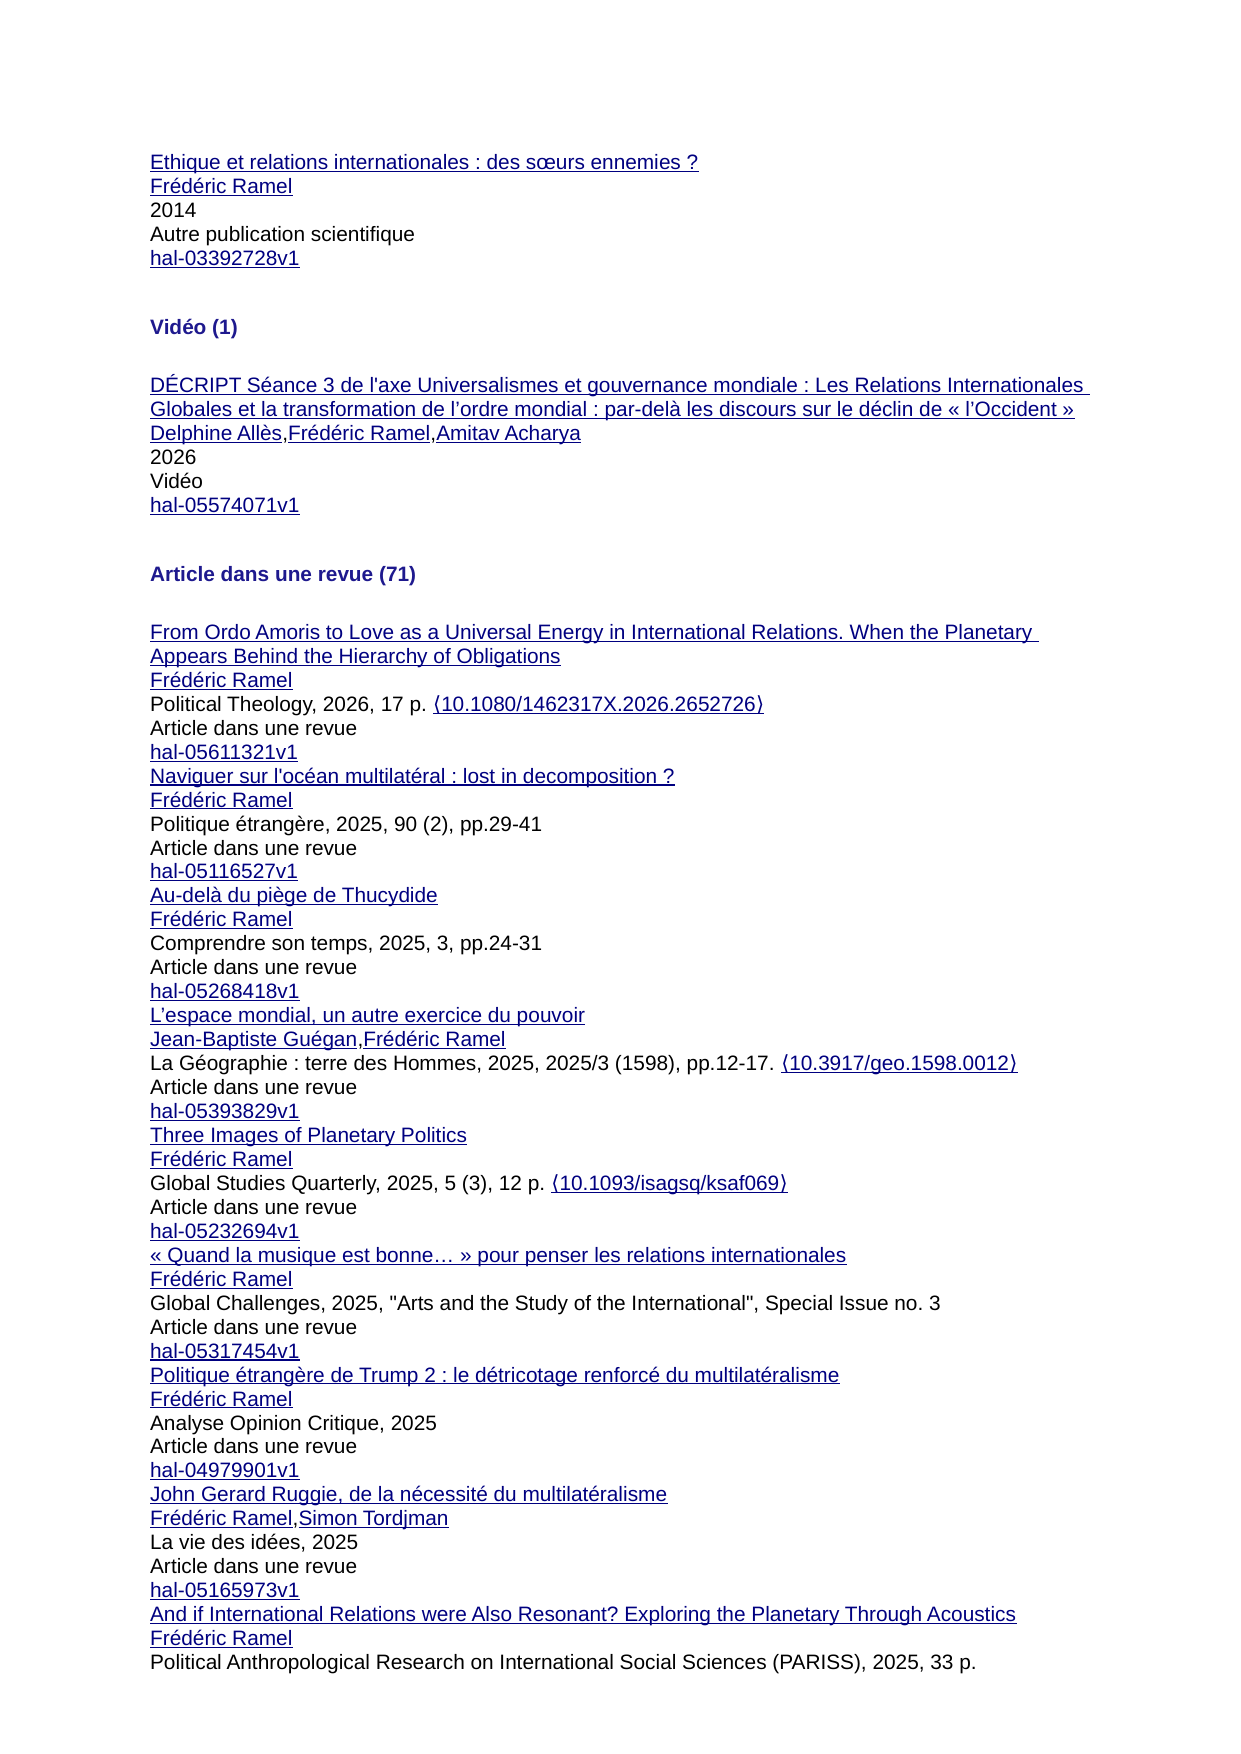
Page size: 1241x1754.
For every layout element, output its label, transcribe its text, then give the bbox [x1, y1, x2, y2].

table_header DÉCRIPT Séance 3 de l'axe Universalismes et gouvernance mondiale : Les Relations Internationales [150, 373, 1090, 394]
table_header From Ordo Amoris to Love as a Universal Energy in International Relations. When the Planetary Appears Behind the Hierarchy of Obligations Frédéric Ramel Political Theology, 2026, 17 p. ⟨10.1080/1462317X.2026.2652726⟩ Article dans une revue hal-05611321v1 [150, 620, 1090, 763]
table_cell John Gerard Ruggie, de la nécessité du multilatéralisme Frédéric Ramel,Simon Tordjman La vie des idées, 2025 Article dans une revue hal-05165973v1 [150, 1482, 1090, 1602]
table_cell Politique étrangère de Trump 2 : le détricotage renforcé du multilatéralisme Frédéric Ramel Analyse Opinion Critique, 2025 Article dans une revue hal-04979901v1 [150, 1363, 1090, 1482]
table_cell And if International Relations were Also Resonant? Exploring the Planetary Through Acoustics Frédéric Ramel Political Anthropological Research on International Social Sciences (PARISS), 2025, 33 p. [150, 1602, 1090, 1674]
subtitle Vidéo (1) [150, 314, 1090, 338]
table_cell L’espace mondial, un autre exercice du pouvoir Jean-Baptiste Guégan,Frédéric Ramel La Géographie : terre des Hommes, 2025, 2025/3 (1598), pp.12-17. ⟨10.3917/geo.1598.0012⟩ Article dans une revue hal-05393829v1 [150, 1003, 1090, 1123]
subtitle Article dans une revue (71) [150, 561, 1090, 585]
table_cell « Quand la musique est bonne… » pour penser les relations internationales Frédéric Ramel Global Challenges, 2025, "Arts and the Study of the International", Special Issue no. 3 Article dans une revue hal-05317454v1 [150, 1243, 1090, 1362]
table_header Globales et la transformation de l’ordre mondial : par-delà les discours sur le déclin de « l’Occident » Delphine Allès,Frédéric Ramel,Amitav Acharya 2026 Vidéo hal-05574071v1 [150, 395, 1090, 517]
table_cell Ethique et relations internationales : des sœurs ennemies ? Frédéric Ramel 2014 Autre publication scientifique hal-03392728v1 [150, 150, 1090, 270]
table_cell Three Images of Planetary Politics Frédéric Ramel Global Studies Quarterly, 2025, 5 (3), 12 p. ⟨10.1093/isagsq/ksaf069⟩ Article dans une revue hal-05232694v1 [150, 1123, 1090, 1243]
table_cell Naviguer sur l'océan multilatéral : lost in decomposition ? Frédéric Ramel Politique étrangère, 2025, 90 (2), pp.29-41 Article dans une revue hal-05116527v1 [150, 764, 1090, 883]
table_cell Au-delà du piège de Thucydide Frédéric Ramel Comprendre son temps, 2025, 3, pp.24-31 Article dans une revue hal-05268418v1 [150, 883, 1090, 1003]
